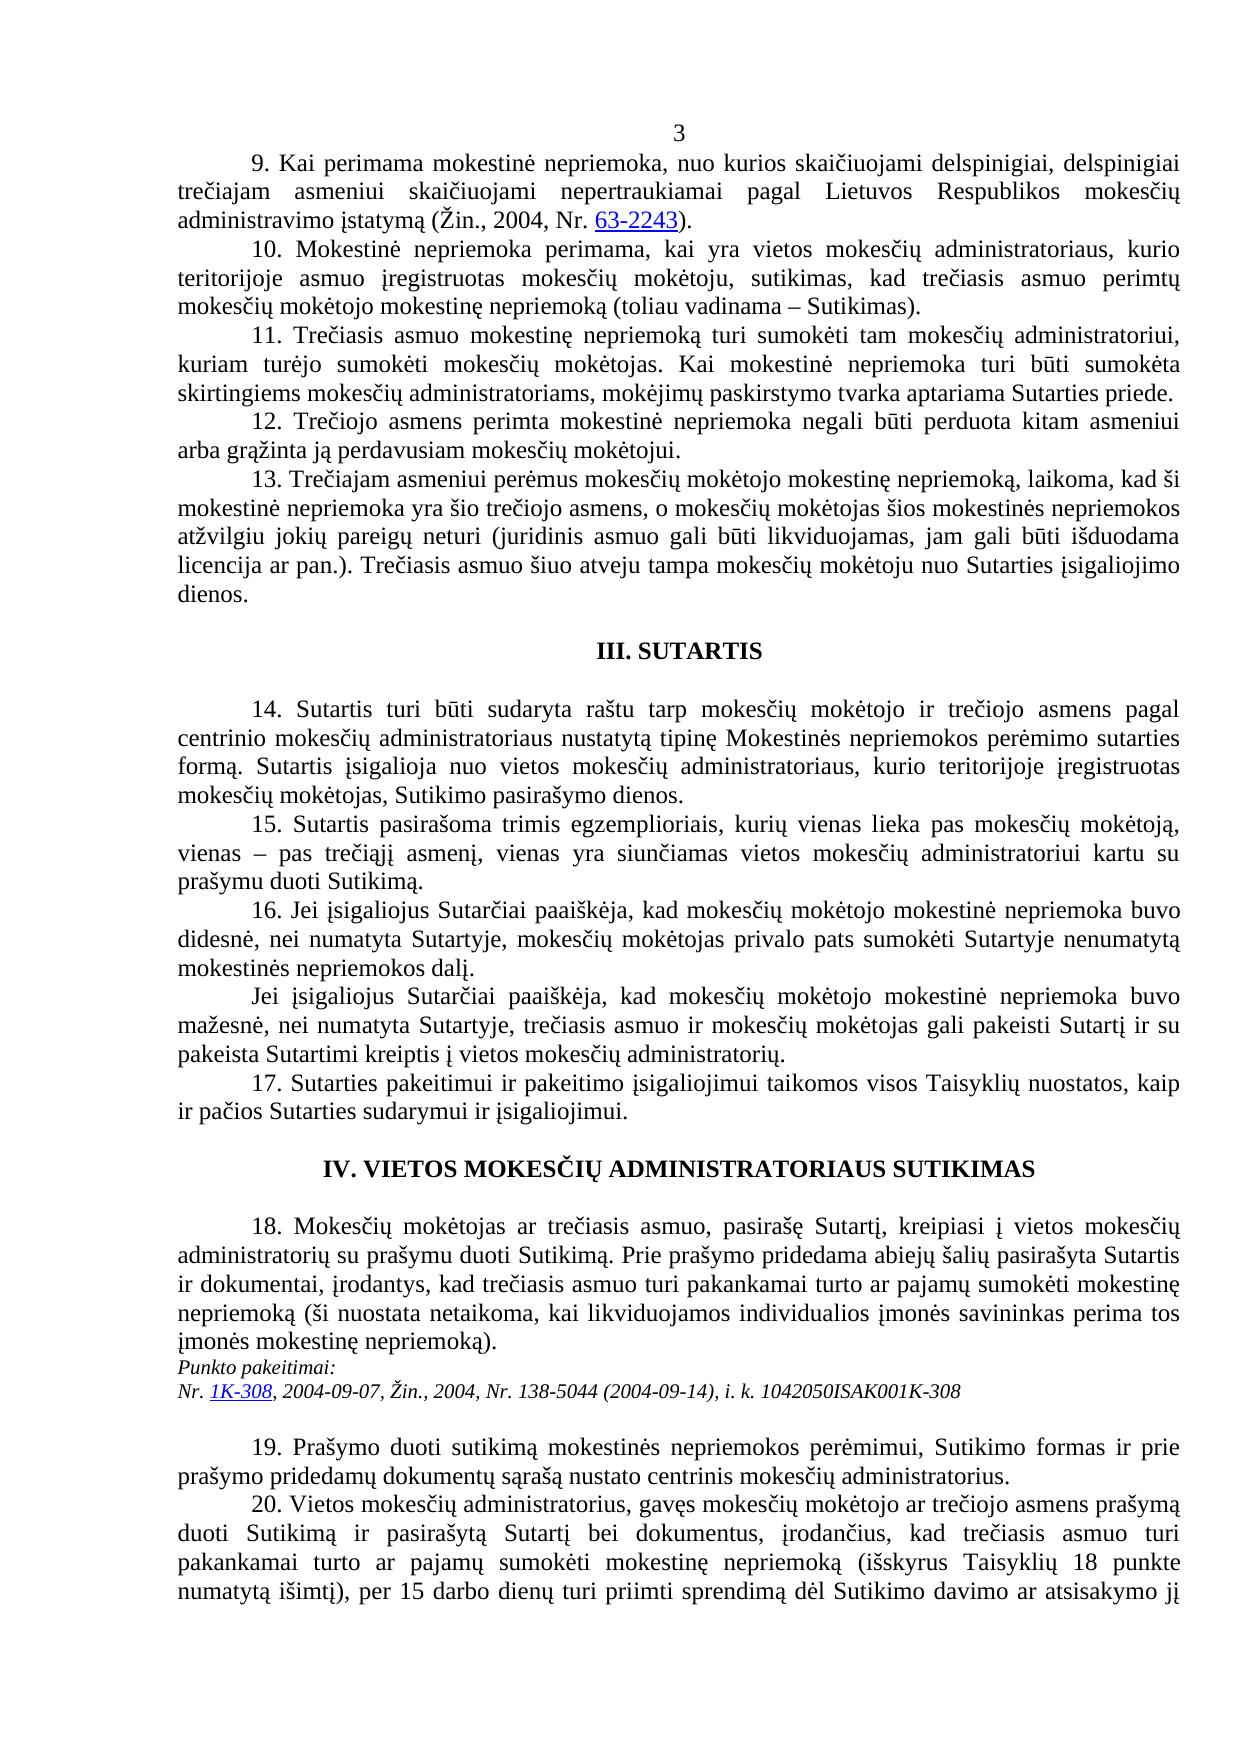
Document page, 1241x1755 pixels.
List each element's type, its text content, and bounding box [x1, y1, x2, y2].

text 17. Sutarties pakeitimui ir pakeitimo įsigaliojimui taikomos visos Taisyklių nuostatos, kaip ir pačios Sutarties sudarymui ir įsigaliojimui. [177, 1068, 1181, 1125]
text IV. VIETOS MOKESČIŲ ADMINISTRATORIAUS SUTIKIMAS [177, 1154, 1181, 1183]
text 10. Mokestinė nepriemoka perimama, kai yra vietos mokesčių administratoriaus, kurio teritorijoje asmuo įregistruotas mokesčių mokėtoju, sutikimas, kad trečiasis asmuo perimtų mokesčių mokėtojo mokestinę nepriemoką (toliau vadinama – Sutikimas). [177, 234, 1181, 320]
text III. SUTARTIS [177, 636, 1181, 665]
text 15. Sutartis pasirašoma trimis egzemplioriais, kurių vienas lieka pas mokesčių mokėtoją, vienas – pas trečiąjį asmenį, vienas yra siunčiamas vietos mokesčių administratoriui kartu su prašymu duoti Sutikimą. [177, 809, 1181, 895]
text 20. Vietos mokesčių administratorius, gavęs mokesčių mokėtojo ar trečiojo asmens prašymą duoti Sutikimą ir pasirašytą Sutartį bei dokumentus, įrodančius, kad trečiasis asmuo turi pakankamai turto ar pajamų sumokėti mokestinę nepriemoką (išskyrus Taisyklių 18 punkte numatytą išimtį), per 15 darbo dienų turi priimti sprendimą dėl Sutikimo davimo ar atsisakymo jį [177, 1489, 1181, 1604]
text 9. Kai perimama mokestinė nepriemoka, nuo kurios skaičiuojami delspinigiai, delspinigiai trečiajam asmeniui skaičiuojami nepertraukiamai pagal Lietuvos Respublikos mokesčių administravimo įstatymą (Žin., 2004, Nr. 63-2243). [177, 148, 1181, 234]
text 16. Jei įsigaliojus Sutarčiai paaiškėja, kad mokesčių mokėtojo mokestinė nepriemoka buvo didesnė, nei numatyta Sutartyje, mokesčių mokėtojas privalo pats sumokėti Sutartyje nenumatytą mokestinės nepriemokos dalį. [177, 895, 1181, 981]
text 18. Mokesčių mokėtojas ar trečiasis asmuo, pasirašę Sutartį, kreipiasi į vietos mokesčių administratorių su prašymu duoti Sutikimą. Prie prašymo pridedama abiejų šalių pasirašyta Sutartis ir dokumentai, įrodantys, kad trečiasis asmuo turi pakankamai turto ar pajamų sumokėti mokestinę nepriemoką (ši nuostata netaikoma, kai likviduojamos individualios įmonės savininkas perima tos įmonės mokestinę nepriemoką). [177, 1211, 1181, 1355]
text Nr. 1K-308, 2004-09-07, Žin., 2004, Nr. 138-5044 (2004-09-14), i. k. 1042050ISAK001K-308 [177, 1379, 1181, 1403]
text 13. Trečiajam asmeniui perėmus mokesčių mokėtojo mokestinę nepriemoką, laikoma, kad ši mokestinė nepriemoka yra šio trečiojo asmens, o mokesčių mokėtojas šios mokestinės nepriemokos atžvilgiu jokių pareigų neturi (juridinis asmuo gali būti likviduojamas, jam gali būti išduodama licencija ar pan.). Trečiasis asmuo šiuo atveju tampa mokesčių mokėtoju nuo Sutarties įsigaliojimo dienos. [177, 464, 1181, 608]
text 12. Trečiojo asmens perimta mokestinė nepriemoka negali būti perduota kitam asmeniui arba grąžinta ją perdavusiam mokesčių mokėtojui. [177, 406, 1181, 464]
text 19. Prašymo duoti sutikimą mokestinės nepriemokos perėmimui, Sutikimo formas ir prie prašymo pridedamų dokumentų sąrašą nustato centrinis mokesčių administratorius. [177, 1432, 1181, 1489]
text 11. Trečiasis asmuo mokestinę nepriemoką turi sumokėti tam mokesčių administratoriui, kuriam turėjo sumokėti mokesčių mokėtojas. Kai mokestinė nepriemoka turi būti sumokėta skirtingiems mokesčių administratoriams, mokėjimų paskirstymo tvarka aptariama Sutarties priede. [177, 320, 1181, 406]
text 14. Sutartis turi būti sudaryta raštu tarp mokesčių mokėtojo ir trečiojo asmens pagal centrinio mokesčių administratoriaus nustatytą tipinę Mokestinės nepriemokos perėmimo sutarties formą. Sutartis įsigalioja nuo vietos mokesčių administratoriaus, kurio teritorijoje įregistruotas mokesčių mokėtojas, Sutikimo pasirašymo dienos. [177, 694, 1181, 809]
text Punkto pakeitimai: [177, 1355, 1181, 1379]
text Jei įsigaliojus Sutarčiai paaiškėja, kad mokesčių mokėtojo mokestinė nepriemoka buvo mažesnė, nei numatyta Sutartyje, trečiasis asmuo ir mokesčių mokėtojas gali pakeisti Sutartį ir su pakeista Sutartimi kreiptis į vietos mokesčių administratorių. [177, 981, 1181, 1068]
